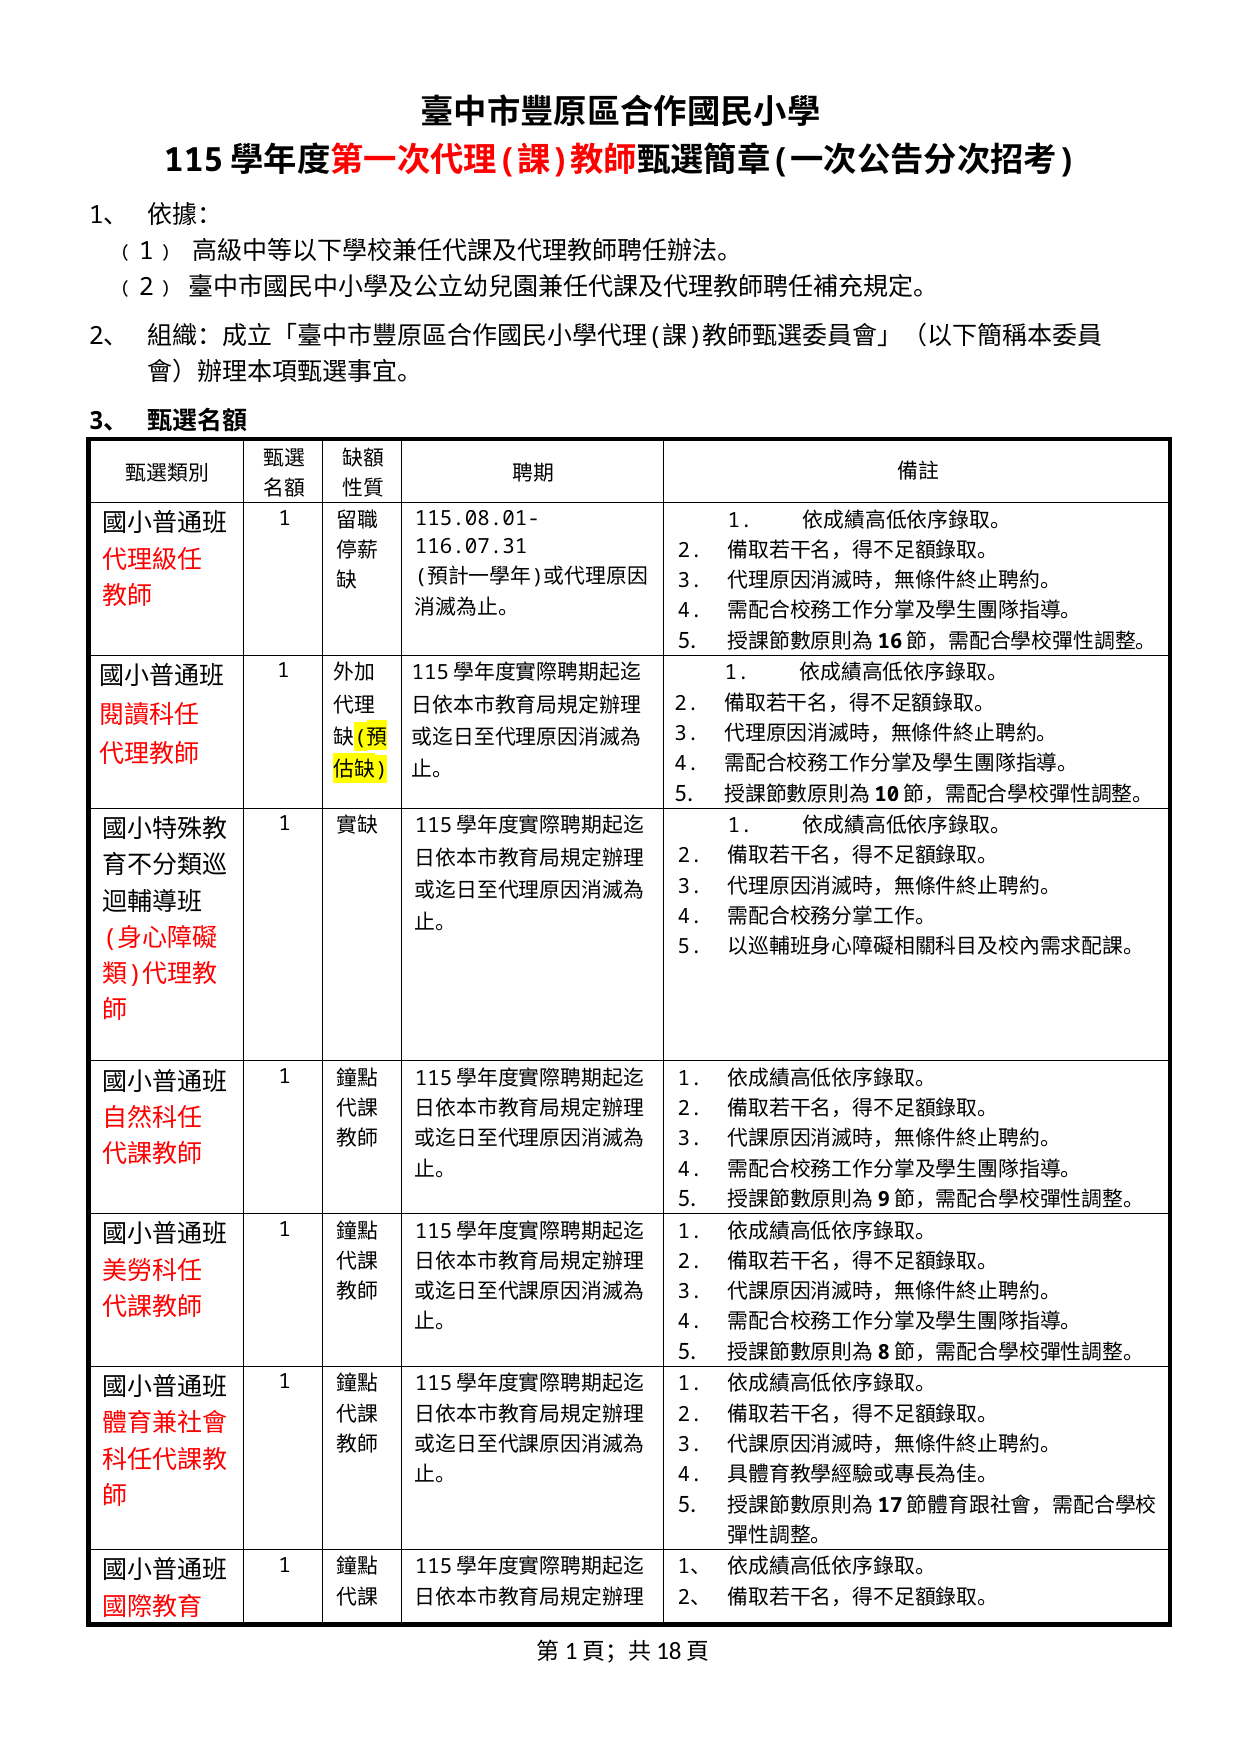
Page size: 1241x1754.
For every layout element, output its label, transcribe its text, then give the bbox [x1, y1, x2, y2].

table_cell 115.08.01- 116.07.31 (預計一學年)或代理原因消滅為止。 [402, 503, 663, 654]
table_cell 依成績高低依序錄取。 備取若干名，得不足額錄取。 代課原因消滅時，無條件終止聘約。 具體育教學經驗或專長為佳。 授課節數原則為17節體育跟社會，需配合學校彈性調整。 [664, 1367, 1168, 1549]
table_header 缺額性質 [323, 441, 401, 502]
table_header 備註 [664, 441, 1168, 502]
table_cell 1 [244, 809, 322, 1060]
table_cell 鐘點代課教師 [323, 1367, 401, 1549]
table_cell 依成績高低依序錄取。 備取若干名，得不足額錄取。 代課原因消滅時，無條件終止聘約。 具體育教學經驗或專長為佳。 授課節數原則為3節國際教育，需配合學校彈性調整。 [664, 1550, 1168, 1622]
table_cell 鐘點代課教師 [323, 1214, 401, 1366]
table_cell 1 [244, 1061, 322, 1213]
table_cell 1 [244, 1214, 322, 1366]
table_header 甄選名額 [244, 441, 322, 502]
table_cell 外加代理缺(預估缺) [323, 656, 401, 807]
table_cell 115學年度實際聘期起迄日依本市教育局規定辦理 [402, 1550, 663, 1622]
table_cell 1 [244, 656, 322, 807]
table_cell 依成績高低依序錄取。 備取若干名，得不足額錄取。 代課原因消滅時，無條件終止聘約。 需配合校務工作分掌及學生團隊指導。 授課節數原則為8節，需配合學校彈性調整。 [664, 1214, 1168, 1366]
table_cell 國小普通班 自然科任 代課教師 [91, 1061, 243, 1213]
table_cell 鐘點代課 [323, 1550, 401, 1622]
table_cell 依成績高低依序錄取。 備取若干名，得不足額錄取。 代理原因消滅時，無條件終止聘約。 需配合校務工作分掌及學生團隊指導。 授課節數原則為16節，需配合學校彈性調整。 [664, 503, 1168, 654]
table_cell 鐘點代課教師 [323, 1061, 401, 1213]
table_cell 國小普通班 代理級任 教師 [91, 503, 243, 654]
table_header 甄選類別 [91, 441, 243, 502]
table_cell 國小普通班 美勞科任 代課教師 [91, 1214, 243, 1366]
list 甄選名額 [89, 400, 1152, 437]
table_cell 1 [244, 503, 322, 654]
table_cell 國小特殊教育不分類巡迴輔導班(身心障礙類)代理教師 [91, 809, 243, 1060]
table_cell 1 [244, 1367, 322, 1549]
list 臺中市國民中小學及公立幼兒園兼任代課及代理教師聘任補充規定。 [114, 267, 1152, 303]
table_cell 國小普通班 閱讀科任 代理教師 [91, 656, 243, 807]
table_cell 國小普通班 體育兼社會科任代課教師 [91, 1367, 243, 1549]
table_cell 115學年度實際聘期起迄日依本市教育局規定辦理或迄日至代理原因消滅為止。 [402, 809, 663, 1060]
table_header 聘期 [402, 441, 663, 502]
table_cell 115學年度實際聘期起迄日依本市教育局規定辦理或迄日至代理原因消滅為止。 [402, 1061, 663, 1213]
table_cell 115學年度實際聘期起迄日依本市教育局規定辦理或迄日至代課原因消滅為止。 [402, 1367, 663, 1549]
table_cell 115學年度實際聘期起迄日依本市教育局規定辦理或迄日至代理原因消滅為止。 [402, 656, 663, 807]
table_cell 國小普通班 國際教育 [91, 1550, 243, 1622]
table_cell 依成績高低依序錄取。 備取若干名，得不足額錄取。 代理原因消滅時，無條件終止聘約。 需配合校務工作分掌及學生團隊指導。 授課節數原則為10節，需配合學校彈性調整。 [664, 656, 1168, 807]
list 高級中等以下學校兼任代課及代理教師聘任辦法。 [114, 230, 1152, 267]
table_cell 留職停薪缺 [323, 503, 401, 654]
table_cell 1 [244, 1550, 322, 1622]
list 依據： [89, 194, 1152, 230]
table_cell 115學年度實際聘期起迄日依本市教育局規定辦理或迄日至代課原因消滅為止。 [402, 1214, 663, 1366]
text 115學年度第一次代理(課)教師甄選簡章(一次公告分次招考) [89, 133, 1152, 182]
table_cell 實缺 [323, 809, 401, 1060]
table_cell 依成績高低依序錄取。 備取若干名，得不足額錄取。 代理原因消滅時，無條件終止聘約。 需配合校務分掌工作。 以巡輔班身心障礙相關科目及校內需求配課。 [664, 809, 1168, 1060]
table_cell 依成績高低依序錄取。 備取若干名，得不足額錄取。 代課原因消滅時，無條件終止聘約。 需配合校務工作分掌及學生團隊指導。 授課節數原則為9節，需配合學校彈性調整。 [664, 1061, 1168, 1213]
text 臺中市豐原區合作國民小學 [89, 85, 1152, 133]
list 組織：成立「臺中市豐原區合作國民小學代理(課)教師甄選委員會」（以下簡稱本委員會）辦理本項甄選事宜。 [89, 315, 1152, 388]
